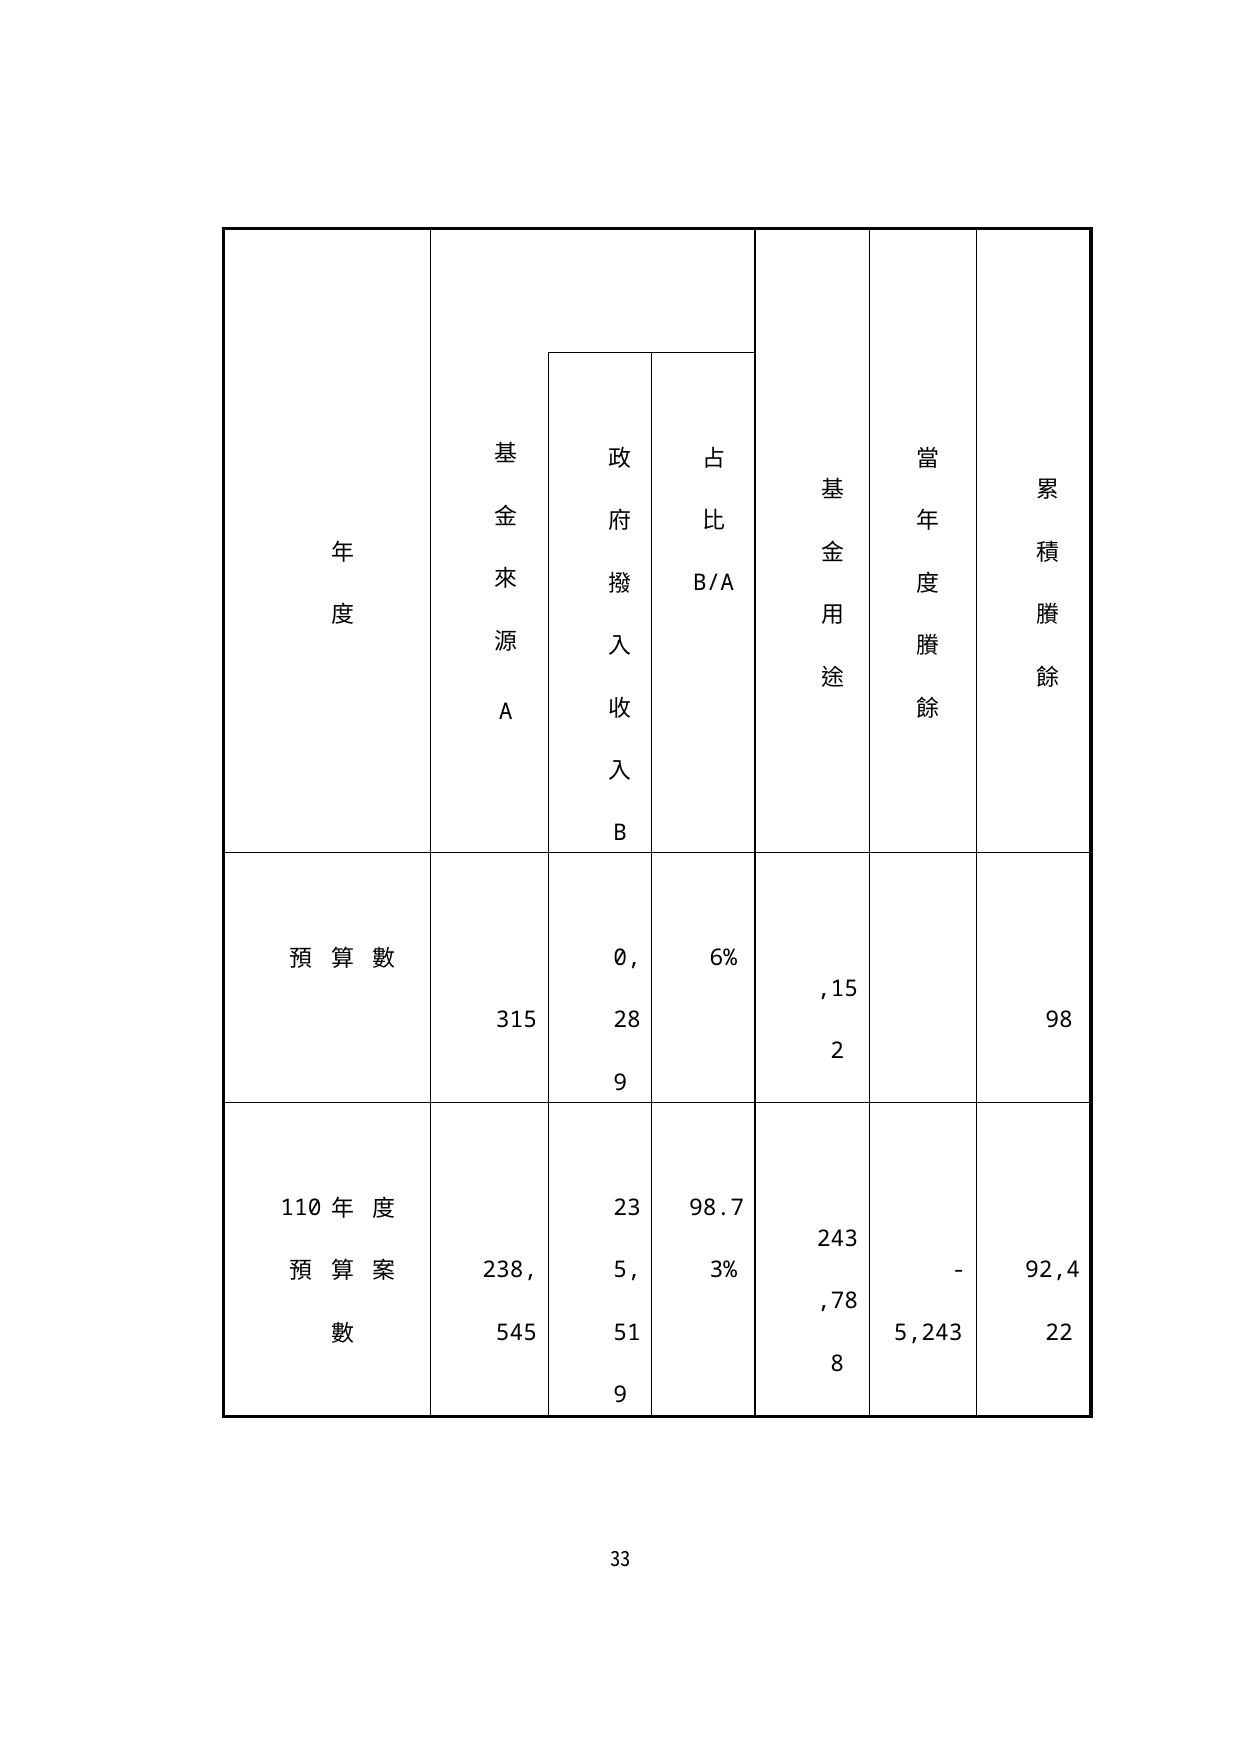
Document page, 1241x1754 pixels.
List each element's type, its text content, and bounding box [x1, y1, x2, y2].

table_header 基金來源 A [431, 230, 548, 852]
table_cell 98 [977, 853, 1089, 1102]
table_header [548, 230, 754, 352]
table_cell 占比 B/A [652, 353, 754, 852]
table_header 年 度 [225, 230, 430, 852]
table_cell [870, 853, 976, 1102]
table_cell 110年度預算案數 [225, 1103, 430, 1415]
table_cell 6% [652, 853, 754, 1102]
table_cell 235,519 [549, 1103, 651, 1415]
table_cell 243,788 [756, 1103, 869, 1415]
table_cell 預算數 [225, 853, 430, 1102]
table_cell 0,289 [549, 853, 651, 1102]
table_cell ,152 [756, 853, 869, 1102]
table_cell 92,422 [977, 1103, 1089, 1415]
table_header 當年度賸餘 [870, 230, 976, 852]
table_cell 238,545 [431, 1103, 548, 1415]
table_cell 98.73% [652, 1103, 754, 1415]
table_cell -5,243 [870, 1103, 976, 1415]
table_header 基金用途 [756, 230, 869, 852]
table_cell 315 [431, 853, 548, 1102]
table_header 累積賸餘 [977, 230, 1089, 852]
table_cell 政府撥入收入B [549, 353, 651, 852]
